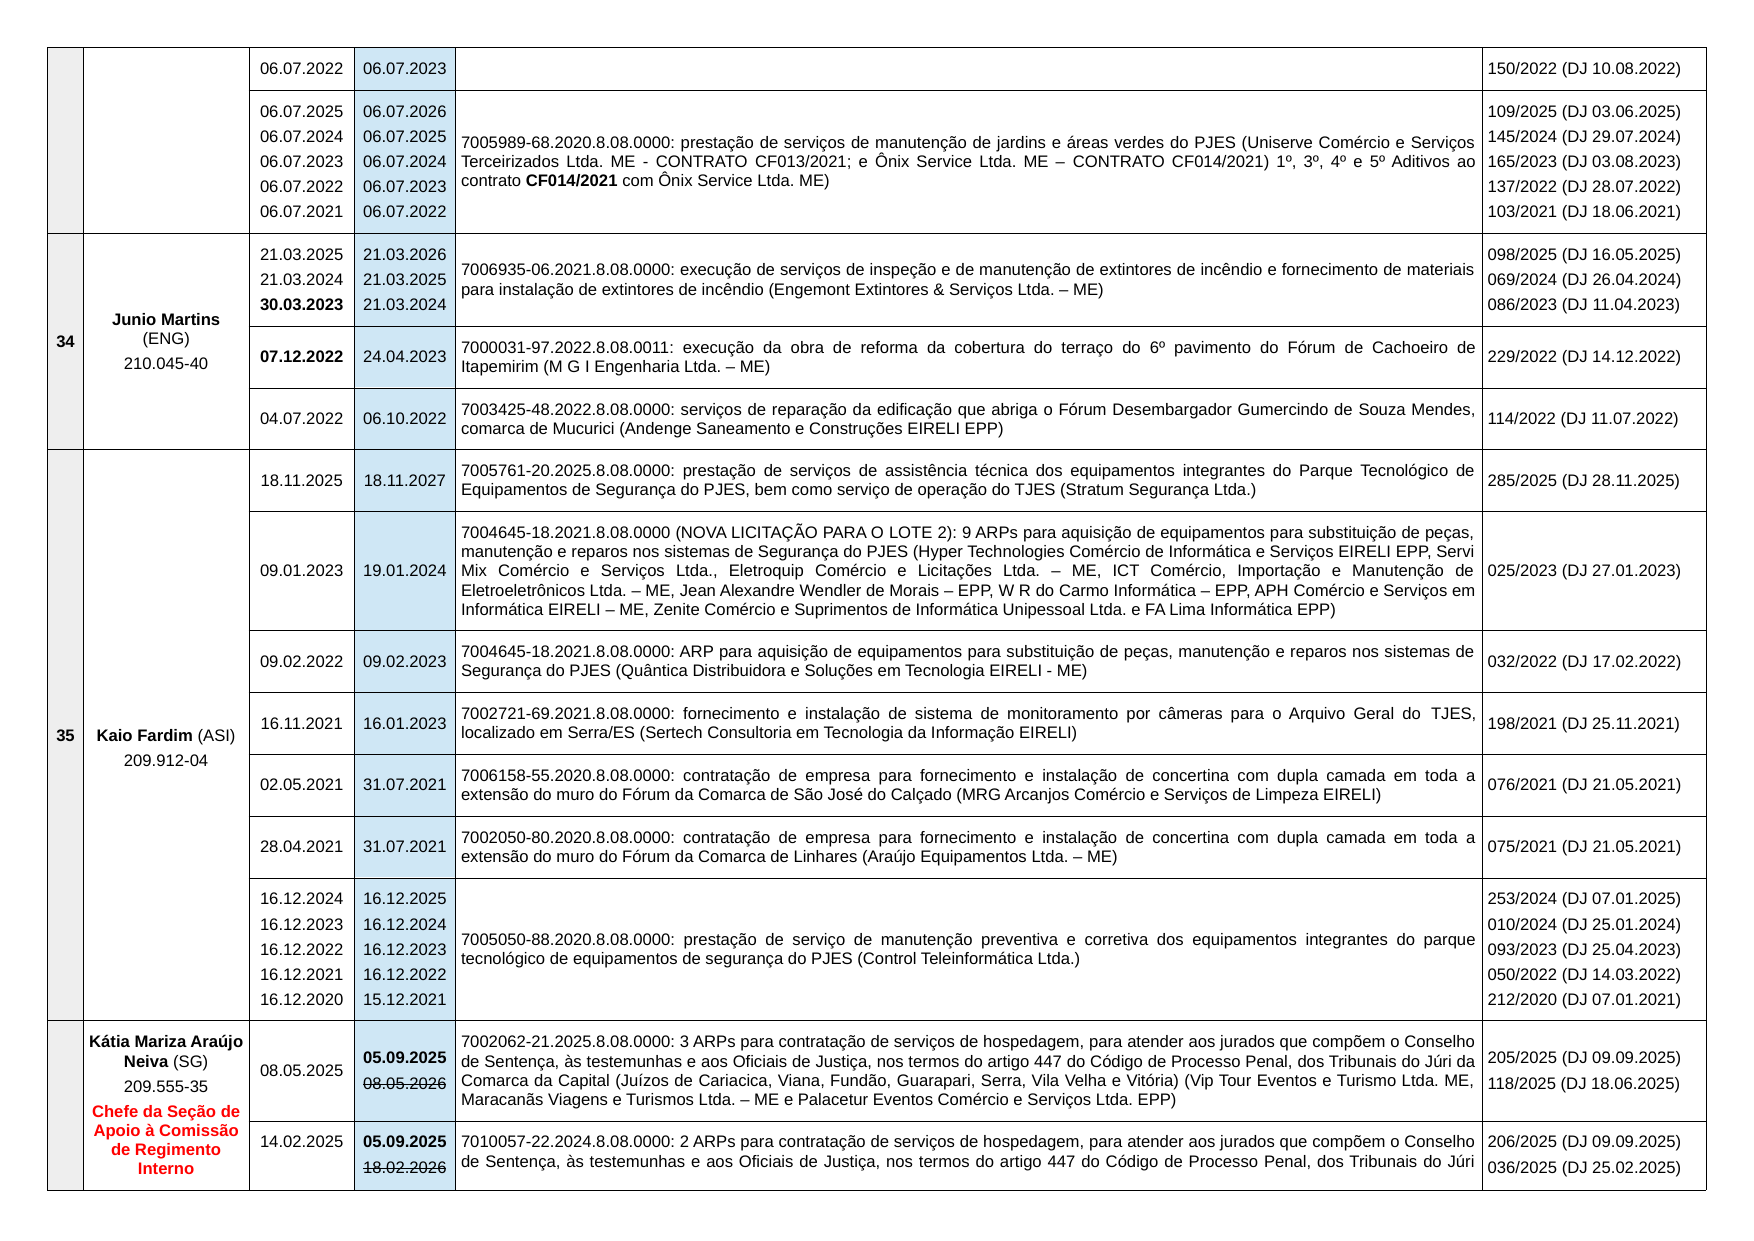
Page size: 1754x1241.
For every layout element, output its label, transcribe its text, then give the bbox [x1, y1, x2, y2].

table_cell 16.12.2025 16.12.2024 16.12.2023 16.12.2022 15.12.2021 [355, 879, 455, 1020]
table_cell [84, 48, 249, 233]
table_cell 31.07.2021 [355, 755, 455, 816]
table_cell 09.02.2023 [355, 631, 455, 692]
table_cell 109/2025 (DJ 03.06.2025) 145/2024 (DJ 29.07.2024) 165/2023 (DJ 03.08.2023) 137/2022 (DJ 28.07.2022) 103/2021 (DJ 18.06.2021) [1483, 91, 1706, 233]
table_cell 09.01.2023 [250, 512, 354, 630]
table_cell 150/2022 (DJ 10.08.2022) [1483, 48, 1706, 90]
table_cell 198/2021 (DJ 25.11.2021) [1483, 693, 1706, 754]
table_cell 7004645-18.2021.8.08.0000: ARP para aquisição de equipamentos para substituição de peças, manutenção e reparos nos sistemas de Segurança do PJES (Quântica Distribuidora e Soluções em Tecnologia EIRELI - ME) [456, 631, 1482, 692]
table_cell Kátia Mariza Araújo Neiva (SG) 209.555-35 Chefe da Seção de Apoio à Comissão de Regimento Interno (Ato nº 446/2025 – DJ 09.07.2025) [84, 1021, 249, 1190]
table_cell [456, 48, 1482, 90]
table_cell 05.09.2025 08.05.2026 [355, 1021, 455, 1121]
table_cell 28.04.2021 [250, 817, 354, 877]
table_cell 7006158-55.2020.8.08.0000: contratação de empresa para fornecimento e instalação de concertina com dupla camada em toda a extensão do muro do Fórum da Comarca de São José do Calçado (MRG Arcanjos Comércio e Serviços de Limpeza EIRELI) [456, 755, 1482, 816]
table_cell 34 [48, 234, 83, 449]
table_cell 08.05.2025 [250, 1021, 354, 1121]
table_cell 06.07.2023 [355, 48, 455, 90]
table_cell 16.01.2023 [355, 693, 455, 754]
table_cell 18.11.2025 [250, 450, 354, 511]
table_cell 7002050-80.2020.8.08.0000: contratação de empresa para fornecimento e instalação de concertina com dupla camada em toda a extensão do muro do Fórum da Comarca de Linhares (Araújo Equipamentos Ltda. – ME) [456, 817, 1482, 877]
table_cell 21.03.2026 21.03.2025 21.03.2024 [355, 234, 455, 326]
table_cell 285/2025 (DJ 28.11.2025) [1483, 450, 1706, 511]
table_cell 06.07.2026 06.07.2025 06.07.2024 06.07.2023 06.07.2022 [355, 91, 455, 233]
table_cell 05.09.2025 18.02.2026 [355, 1122, 455, 1190]
table_cell [48, 48, 83, 233]
table_cell 19.01.2024 [355, 512, 455, 630]
table_cell 076/2021 (DJ 21.05.2021) [1483, 755, 1706, 816]
table_cell 032/2022 (DJ 17.02.2022) [1483, 631, 1706, 692]
table_cell 24.04.2023 [355, 327, 455, 387]
table_cell 21.03.2025 21.03.2024 30.03.2023 [250, 234, 354, 326]
table_cell 7002062-21.2025.8.08.0000: 3 ARPs para contratação de serviços de hospedagem, para atender aos jurados que compõem o Conselho de Sentença, às testemunhas e aos Oficiais de Justiça, nos termos do artigo 447 do Código de Processo Penal, dos Tribunais do Júri da Comarca da Capital (Juízos de Cariacica, Viana, Fundão, Guarapari, Serra, Vila Velha e Vitória) (Vip Tour Eventos e Turismo Ltda. ME, Maracanãs Viagens e Turismos Ltda. – ME e Palacetur Eventos Comércio e Serviços Ltda. EPP) [456, 1021, 1482, 1121]
table_cell 7004645-18.2021.8.08.0000 (NOVA LICITAÇÃO PARA O LOTE 2): 9 ARPs para aquisição de equipamentos para substituição de peças, manutenção e reparos nos sistemas de Segurança do PJES (Hyper Technologies Comércio de Informática e Serviços EIRELI EPP, Servi Mix Comércio e Serviços Ltda., Eletroquip Comércio e Licitações Ltda. – ME, ICT Comércio, Importação e Manutenção de Eletroeletrônicos Ltda. – ME, Jean Alexandre Wendler de Morais – EPP, W R do Carmo Informática – EPP, APH Comércio e Serviços em Informática EIRELI – ME, Zenite Comércio e Suprimentos de Informática Unipessoal Ltda. e FA Lima Informática EPP) [456, 512, 1482, 630]
table_cell 7005761-20.2025.8.08.0000: prestação de serviços de assistência técnica dos equipamentos integrantes do Parque Tecnológico de Equipamentos de Segurança do PJES, bem como serviço de operação do TJES (Stratum Segurança Ltda.) [456, 450, 1482, 511]
table_cell 06.07.2022 [250, 48, 354, 90]
table_cell 7003425-48.2022.8.08.0000: serviços de reparação da edificação que abriga o Fórum Desembargador Gumercindo de Souza Mendes, comarca de Mucurici (Andenge Saneamento e Construções EIRELI EPP) [456, 389, 1482, 449]
table_cell 7005050-88.2020.8.08.0000: prestação de serviço de manutenção preventiva e corretiva dos equipamentos integrantes do parque tecnológico de equipamentos de segurança do PJES (Control Teleinformática Ltda.) [456, 879, 1482, 1020]
table_cell Kaio Fardim (ASI) 209.912-04 [84, 450, 249, 1020]
table_cell 04.07.2022 [250, 389, 354, 449]
table_cell 35 [48, 450, 83, 1020]
table_cell 07.12.2022 [250, 327, 354, 387]
table_cell 229/2022 (DJ 14.12.2022) [1483, 327, 1706, 387]
table_cell 06.10.2022 [355, 389, 455, 449]
table_cell 7000031-97.2022.8.08.0011: execução da obra de reforma da cobertura do terraço do 6º pavimento do Fórum de Cachoeiro de Itapemirim (M G I Engenharia Ltda. – ME) [456, 327, 1482, 387]
table_cell 18.11.2027 [355, 450, 455, 511]
table_cell 025/2023 (DJ 27.01.2023) [1483, 512, 1706, 630]
table_cell 16.12.2024 16.12.2023 16.12.2022 16.12.2021 16.12.2020 [250, 879, 354, 1020]
table_cell 206/2025 (DJ 09.09.2025) 036/2025 (DJ 25.02.2025) [1483, 1122, 1706, 1190]
table_cell 253/2024 (DJ 07.01.2025) 010/2024 (DJ 25.01.2024) 093/2023 (DJ 25.04.2023) 050/2022 (DJ 14.03.2022) 212/2020 (DJ 07.01.2021) [1483, 879, 1706, 1020]
table_cell 02.05.2021 [250, 755, 354, 816]
table_cell 7010057-22.2024.8.08.0000: 2 ARPs para contratação de serviços de hospedagem, para atender aos jurados que compõem o Conselho de Sentença, às testemunhas e aos Oficiais de Justiça, nos termos do artigo 447 do Código de Processo Penal, dos Tribunais do Júri [456, 1122, 1482, 1190]
table_cell 114/2022 (DJ 11.07.2022) [1483, 389, 1706, 449]
table_cell 075/2021 (DJ 21.05.2021) [1483, 817, 1706, 877]
table_cell 09.02.2022 [250, 631, 354, 692]
table_cell 31.07.2021 [355, 817, 455, 877]
table_cell 7006935-06.2021.8.08.0000: execução de serviços de inspeção e de manutenção de extintores de incêndio e fornecimento de materiais para instalação de extintores de incêndio (Engemont Extintores & Serviços Ltda. – ME) [456, 234, 1482, 326]
table_cell 098/2025 (DJ 16.05.2025) 069/2024 (DJ 26.04.2024) 086/2023 (DJ 11.04.2023) [1483, 234, 1706, 326]
table_cell 7005989-68.2020.8.08.0000: prestação de serviços de manutenção de jardins e áreas verdes do PJES (Uniserve Comércio e Serviços Terceirizados Ltda. ME - CONTRATO CF013/2021; e Ônix Service Ltda. ME – CONTRATO CF014/2021) 1º, 3º, 4º e 5º Aditivos ao contrato CF014/2021 com Ônix Service Ltda. ME) [456, 91, 1482, 233]
table_cell Junio Martins (ENG) 210.045-40 [84, 234, 249, 449]
table_cell 14.02.2025 [250, 1122, 354, 1190]
table_cell 205/2025 (DJ 09.09.2025) 118/2025 (DJ 18.06.2025) [1483, 1021, 1706, 1121]
table_cell [48, 1021, 83, 1190]
table_cell 7002721-69.2021.8.08.0000: fornecimento e instalação de sistema de monitoramento por câmeras para o Arquivo Geral do TJES, localizado em Serra/ES (Sertech Consultoria em Tecnologia da Informação EIRELI) [456, 693, 1482, 754]
table_cell 16.11.2021 [250, 693, 354, 754]
table_cell 06.07.2025 06.07.2024 06.07.2023 06.07.2022 06.07.2021 [250, 91, 354, 233]
